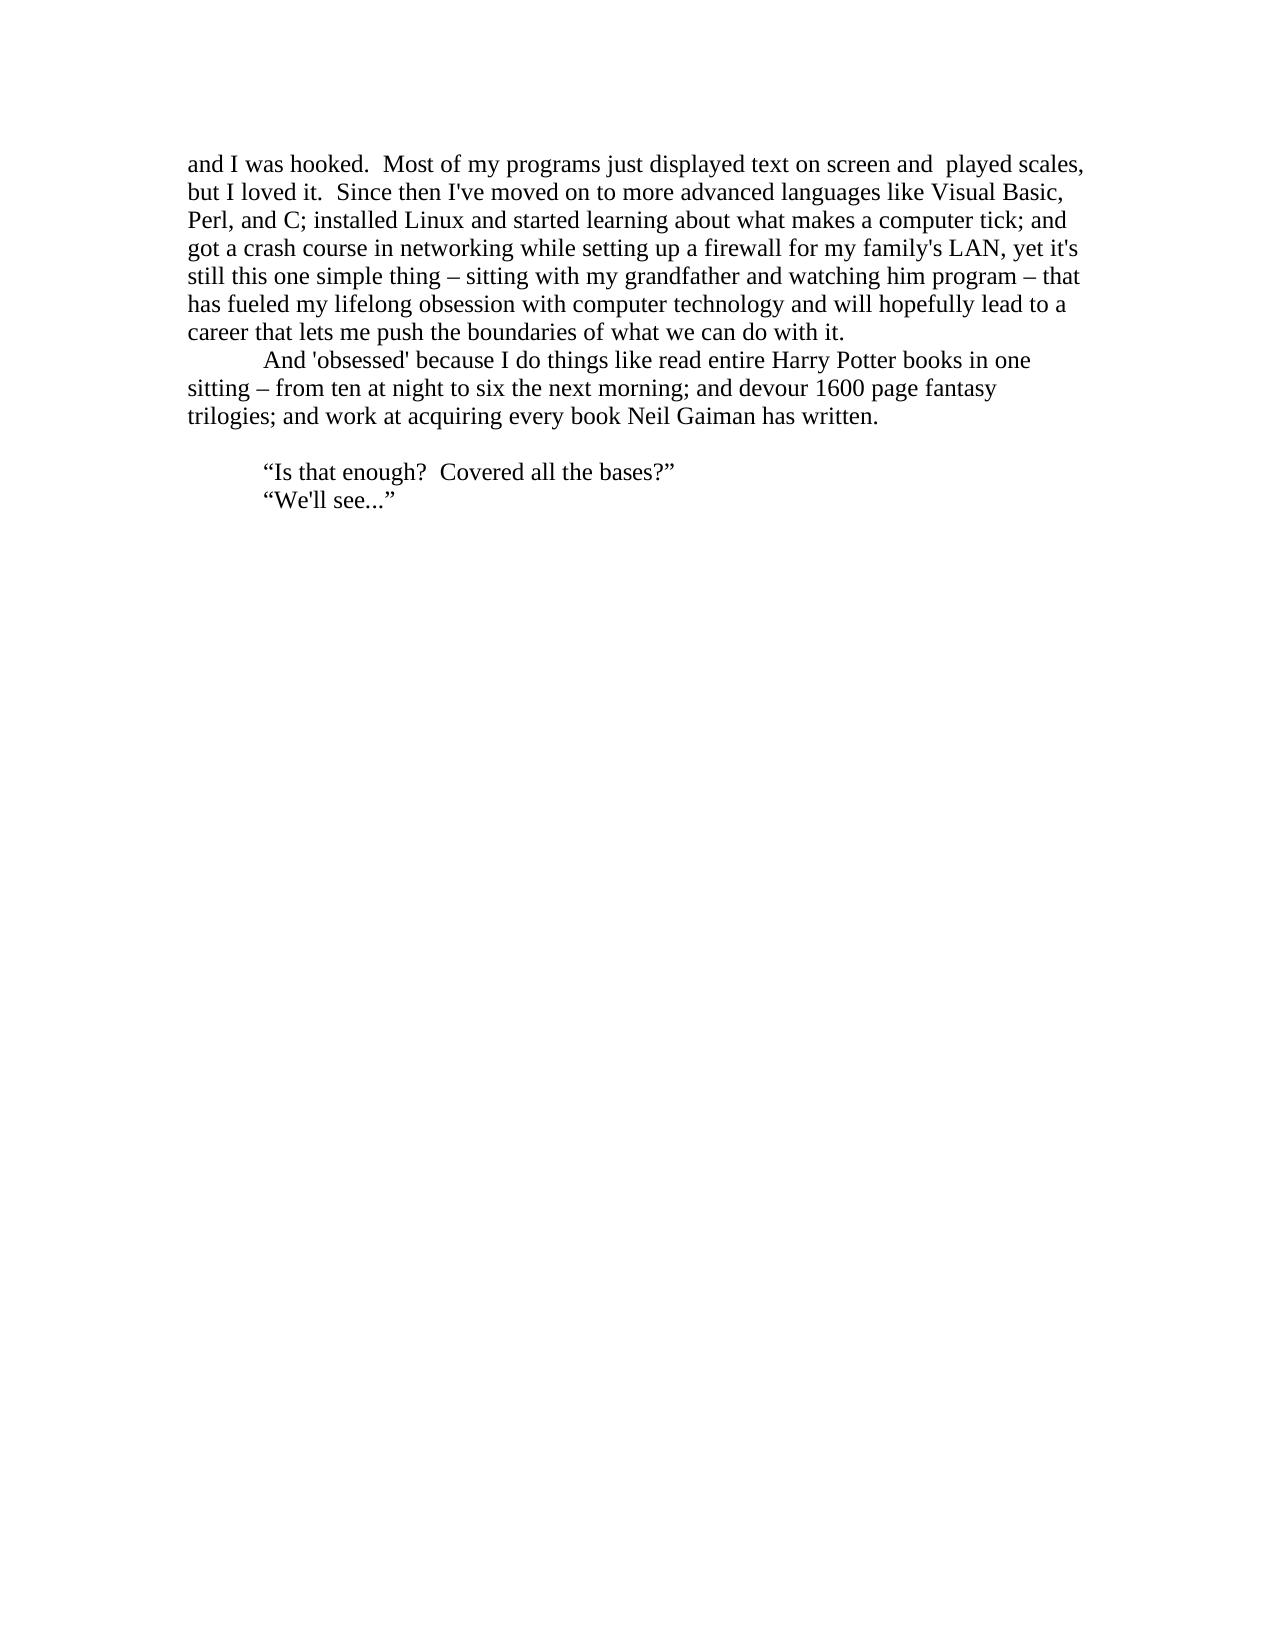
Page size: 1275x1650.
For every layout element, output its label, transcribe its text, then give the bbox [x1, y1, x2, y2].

text And 'obsessed' because I do things like read entire Harry Potter books in one sitting – from ten at night to six the next morning; and devour 1600 page fantasy trilogies; and work at acquiring every book Neil Gaiman has written. [187, 346, 1087, 430]
text and I was hooked. Most of my programs just displayed text on screen and played scales, but I loved it. Since then I've moved on to more advanced languages like Visual Basic, Perl, and C; installed Linux and started learning about what makes a computer tick; and got a crash course in networking while setting up a firewall for my family's LAN, yet it's still this one simple thing – sitting with my grandfather and watching him program – that has fueled my lifelong obsession with computer technology and will hopefully lead to a career that lets me push the boundaries of what we can do with it. [187, 150, 1087, 346]
text “We'll see...” [187, 486, 1087, 514]
text “Is that enough? Covered all the bases?” [187, 458, 1087, 486]
